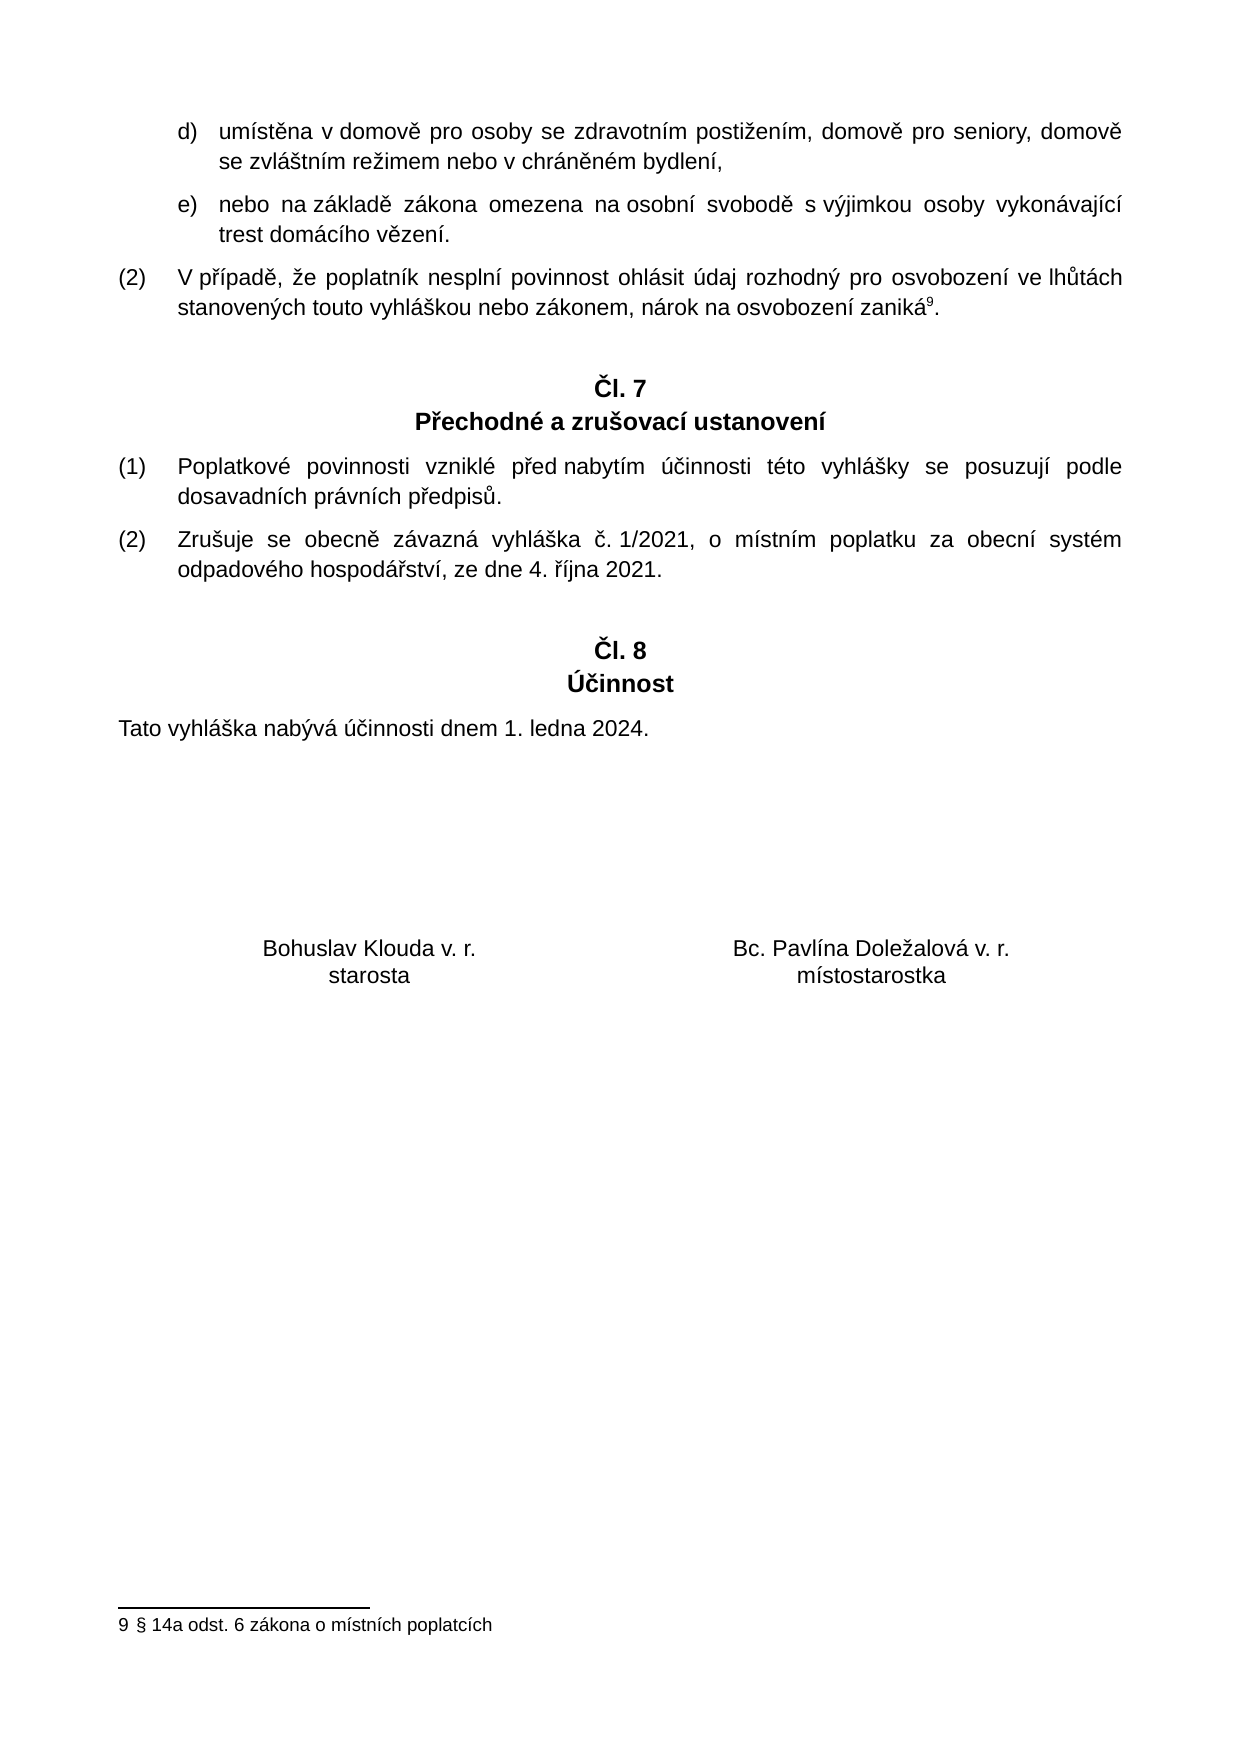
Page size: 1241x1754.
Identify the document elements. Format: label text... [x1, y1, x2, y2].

table_cell [620, 994, 1122, 1112]
list nebo na základě zákona omezena na osobní svobodě s výjimkou osoby vykonávající trest domácího vězení. [177, 191, 1122, 248]
subtitle Čl. 7 Přechodné a zrušovací ustanovení [118, 374, 1122, 436]
subtitle Čl. 8 Účinnost [118, 636, 1122, 698]
table_cell [118, 994, 620, 1112]
list § 14a odst. 6 zákona o místních poplatcích [118, 1614, 1122, 1635]
list Zrušuje se obecně závazná vyhláška č. 1/2021, o místním poplatku za obecní systém odpadového hospodářství, ze dne 4. října 2021. [118, 526, 1122, 582]
list V případě, že poplatník nesplní povinnost ohlásit údaj rozhodný pro osvobození ve lhůtách stanovených touto vyhláškou nebo zákonem, nárok na osvobození zaniká. [118, 264, 1122, 321]
table_header Bohuslav Klouda v. r. starosta [118, 876, 620, 994]
list Poplatkové povinnosti vzniklé před nabytím účinnosti této vyhlášky se posuzují podle dosavadních právních předpisů. [118, 453, 1122, 509]
table_header Bc. Pavlína Doležalová v. r. místostarostka [620, 876, 1122, 994]
text Tato vyhláška nabývá účinnosti dnem 1. ledna 2024. [118, 715, 1122, 741]
list umístěna v domově pro osoby se zdravotním postižením, domově pro seniory, domově se zvláštním režimem nebo v chráněném bydlení, [177, 118, 1122, 175]
